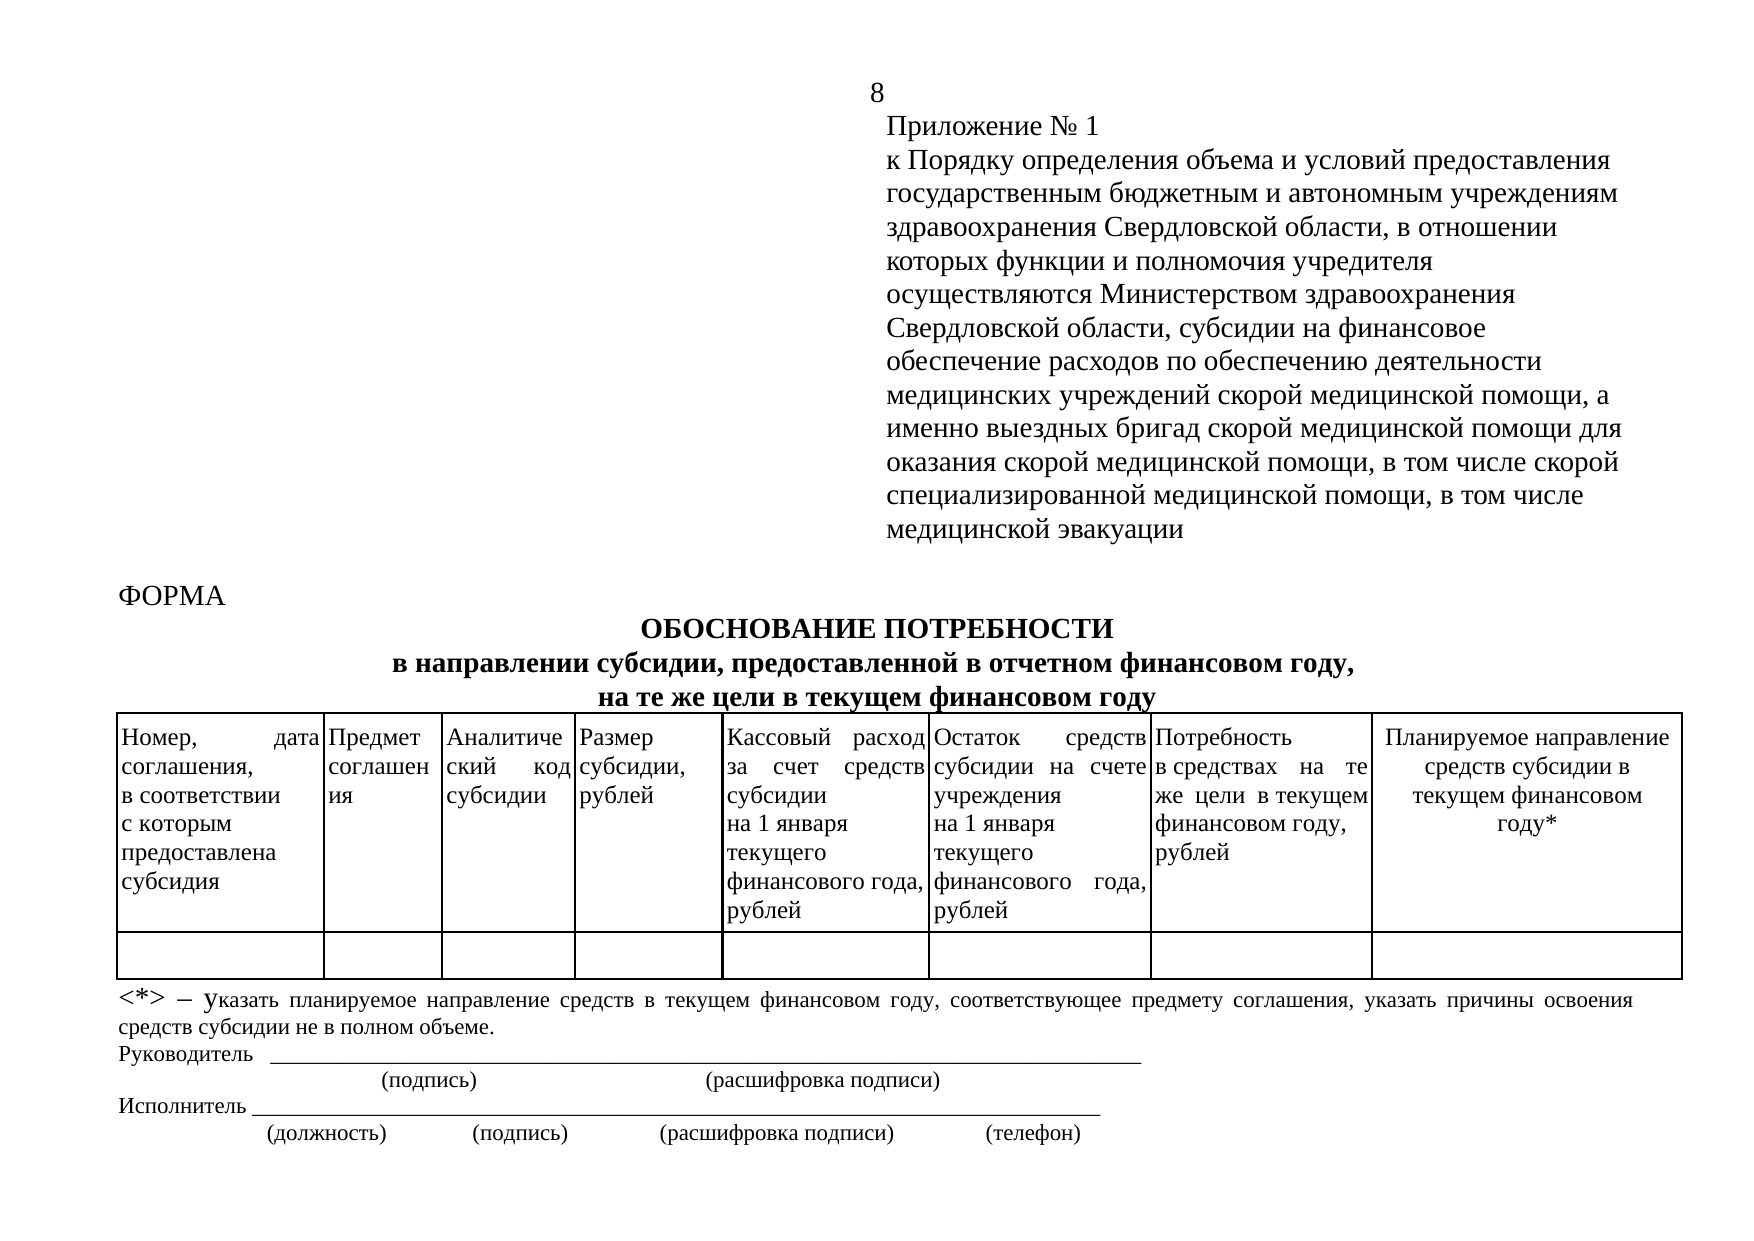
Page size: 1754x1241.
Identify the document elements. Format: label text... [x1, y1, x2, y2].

text (должность) (подпись) (расшифровка подписи) (телефон) [118, 1119, 1636, 1145]
text Руководитель ____________________________________________________________________________ [118, 1040, 1636, 1066]
table_cell [930, 933, 1150, 978]
table_cell [325, 933, 441, 978]
table_header Размер субсидии, рублей [576, 714, 721, 931]
table_cell [443, 933, 574, 978]
table_cell [576, 933, 721, 978]
text Исполнитель __________________________________________________________________________ [118, 1092, 1636, 1119]
text Приложение № 1 [886, 108, 1636, 142]
table_cell [118, 933, 323, 978]
table_header Потребность в средствах на те же цели в текущем финансовом году, рублей [1152, 714, 1371, 931]
table_header Номер, дата соглашения, в соответствии с которым предоставлена субсидия [118, 714, 323, 931]
text (подпись) (расшифровка подписи) [118, 1066, 1636, 1092]
text <*> – указать планируемое направление средств в текущем финансовом году, соответствующее предмету соглашения, указать причины освоения средств субсидии не в полном объеме. [118, 980, 1636, 1040]
table_cell [1373, 933, 1681, 978]
table_header Аналитический код субсидии [443, 714, 574, 931]
table_cell [1152, 933, 1371, 978]
table_header Планируемое направление средств субсидии в текущем финансовом году* [1373, 714, 1681, 931]
table_header Предмет соглашения [325, 714, 441, 931]
text ОБОСНОВАНИЕ ПОТРЕБНОСТИ [118, 612, 1636, 645]
table_header Остаток средств субсидии на счете учреждения на 1 января текущего финансового года, рублей [930, 714, 1150, 931]
text ФОРМА [118, 578, 1695, 612]
text к Порядку определения объема и условий предоставления государственным бюджетным и автономным учреждениям здравоохранения Свердловской области, в отношении которых функции и полномочия учредителя осуществляются Министерством здравоохранения Свердловской области, субсидии на финансовое обеспечение расходов по обеспечению деятельности медицинских учреждений скорой медицинской помощи, а именно выездных бригад скорой медицинской помощи для оказания скорой медицинской помощи, в том числе скорой специализированной медицинской помощи, в том числе медицинской эвакуации [886, 142, 1636, 544]
text 8 [118, 75, 1636, 108]
table_cell [724, 933, 928, 978]
text на те же цели в текущем финансовом году [118, 679, 1636, 712]
table_header Кассовый расход за счет средств субсидии на 1 января текущего финансового года, рублей [724, 714, 928, 931]
text в направлении субсидии, предоставленной в отчетном финансовом году, [118, 645, 1636, 679]
